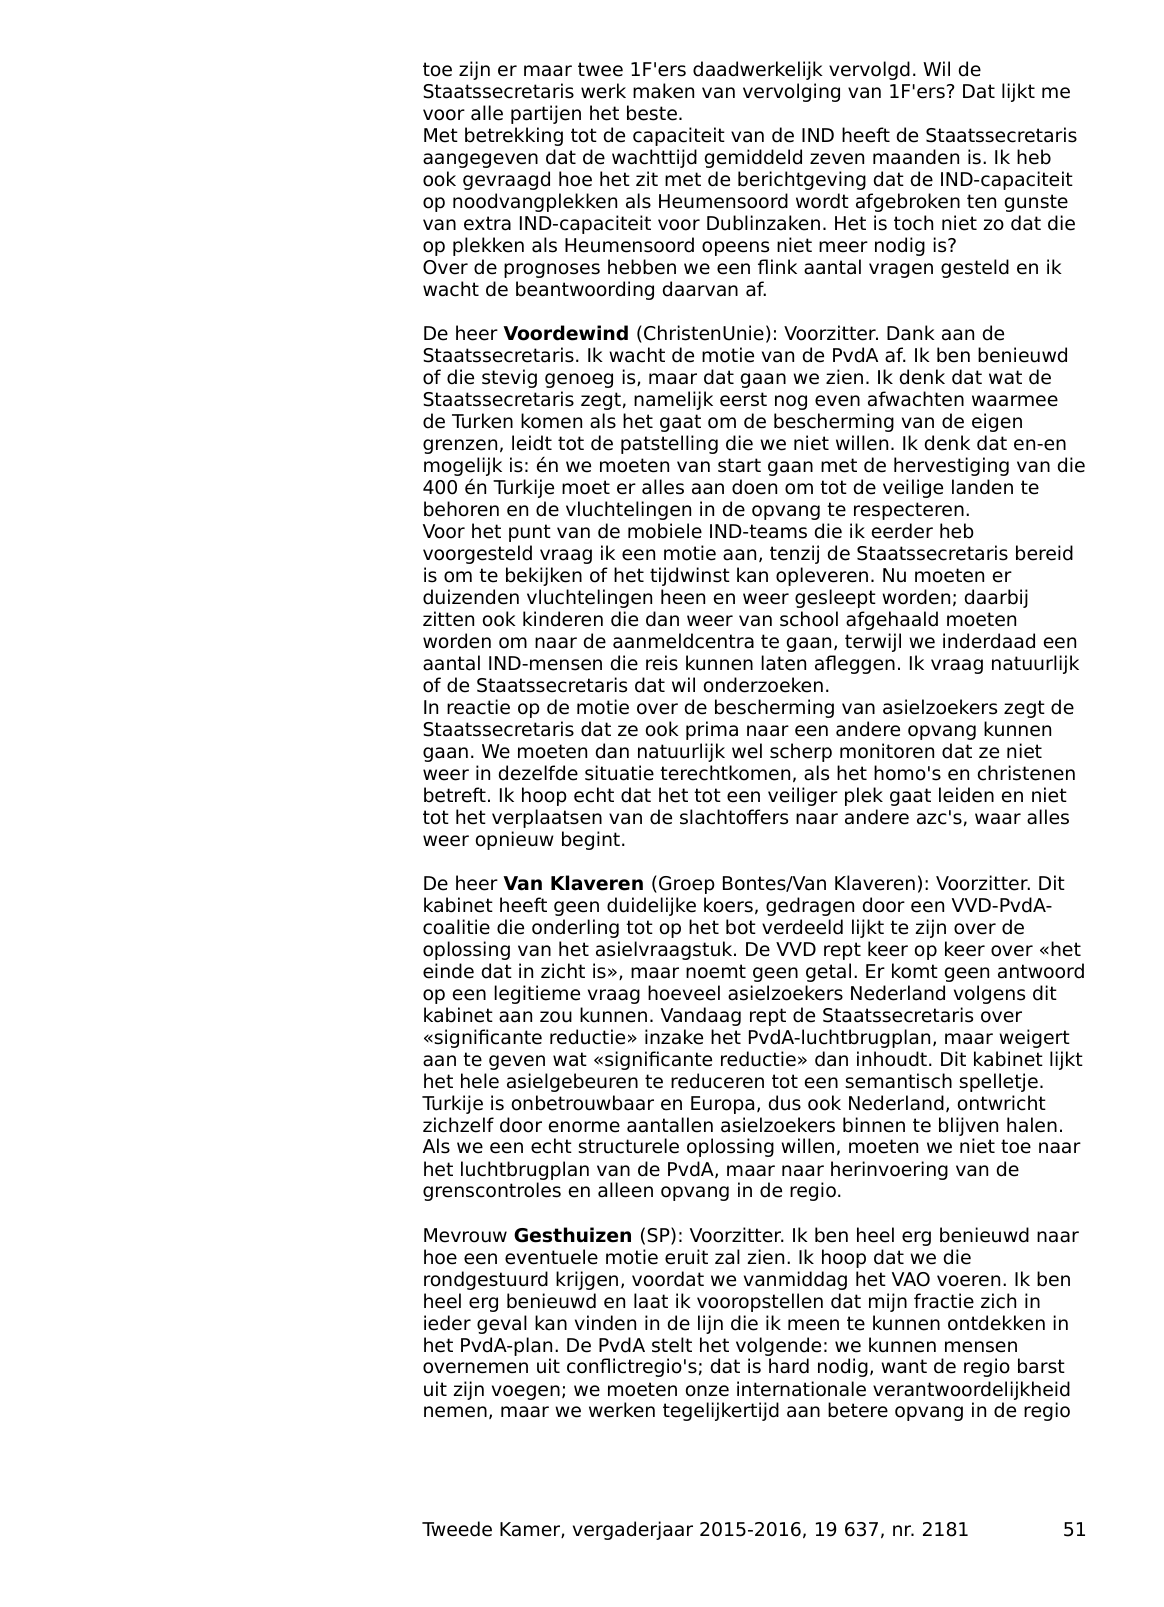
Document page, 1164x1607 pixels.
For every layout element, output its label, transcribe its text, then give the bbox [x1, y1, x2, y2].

text Turkije is onbetrouwbaar en Europa, dus ook Nederland, ontwricht zichzelf door enorme aantallen asielzoekers binnen te blijven halen. Als we een echt structurele oplossing willen, moeten we niet toe naar het luchtbrugplan van de PvdA, maar naar herinvoering van de grenscontroles en alleen opvang in de regio. [422, 1092, 1087, 1202]
text Met betrekking tot de capaciteit van de IND heeft de Staatssecretaris aangegeven dat de wachttijd gemiddeld zeven maanden is. Ik heb ook gevraagd hoe het zit met de berichtgeving dat de IND-capaciteit op noodvangplekken als Heumensoord wordt afgebroken ten gunste van extra IND-capaciteit voor Dublinzaken. Het is toch niet zo dat die op plekken als Heumensoord opeens niet meer nodig is? [422, 125, 1087, 257]
text Mevrouw Gesthuizen (SP): Voorzitter. Ik ben heel erg benieuwd naar hoe een eventuele motie eruit zal zien. Ik hoop dat we die rondgestuurd krijgen, voordat we vanmiddag het VAO voeren. Ik ben heel erg benieuwd en laat ik vooropstellen dat mijn fractie zich in ieder geval kan vinden in de lijn die ik meen te kunnen ontdekken in het PvdA-plan. De PvdA stelt het volgende: we kunnen mensen overnemen uit conflictregio's; dat is hard nodig, want de regio barst uit zijn voegen; we moeten onze internationale verantwoordelijkheid nemen, maar we werken tegelijkertijd aan betere opvang in de regio [422, 1224, 1087, 1422]
text Voor het punt van de mobiele IND-teams die ik eerder heb voorgesteld vraag ik een motie aan, tenzij de Staatssecretaris bereid is om te bekijken of het tijdwinst kan opleveren. Nu moeten er duizenden vluchtelingen heen en weer gesleept worden; daarbij zitten ook kinderen die dan weer van school afgehaald moeten worden om naar de aanmeldcentra te gaan, terwijl we inderdaad een aantal IND-mensen die reis kunnen laten afleggen. Ik vraag natuurlijk of de Staatssecretaris dat wil onderzoeken. [422, 521, 1087, 697]
text toe zijn er maar twee 1F'ers daadwerkelijk vervolgd. Wil de Staatssecretaris werk maken van vervolging van 1F'ers? Dat lijkt me voor alle partijen het beste. [422, 59, 1087, 125]
text De heer Van Klaveren (Groep Bontes/Van Klaveren): Voorzitter. Dit kabinet heeft geen duidelijke koers, gedragen door een VVD-PvdA-coalitie die onderling tot op het bot verdeeld lijkt te zijn over de oplossing van het asielvraagstuk. De VVD rept keer op keer over «het einde dat in zicht is», maar noemt geen getal. Er komt geen antwoord op een legitieme vraag hoeveel asielzoekers Nederland volgens dit kabinet aan zou kunnen. Vandaag rept de Staatssecretaris over «significante reductie» inzake het PvdA-luchtbrugplan, maar weigert aan te geven wat «significante reductie» dan inhoudt. Dit kabinet lijkt het hele asielgebeuren te reduceren tot een semantisch spelletje. [422, 873, 1087, 1092]
text In reactie op de motie over de bescherming van asielzoekers zegt de Staatssecretaris dat ze ook prima naar een andere opvang kunnen gaan. We moeten dan natuurlijk wel scherp monitoren dat ze niet weer in dezelfde situatie terechtkomen, als het homo's en christenen betreft. Ik hoop echt dat het tot een veiliger plek gaat leiden en niet tot het verplaatsen van de slachtoffers naar andere azc's, waar alles weer opnieuw begint. [422, 697, 1087, 851]
text De heer Voordewind (ChristenUnie): Voorzitter. Dank aan de Staatssecretaris. Ik wacht de motie van de PvdA af. Ik ben benieuwd of die stevig genoeg is, maar dat gaan we zien. Ik denk dat wat de Staatssecretaris zegt, namelijk eerst nog even afwachten waarmee de Turken komen als het gaat om de bescherming van de eigen grenzen, leidt tot de patstelling die we niet willen. Ik denk dat en-en mogelijk is: én we moeten van start gaan met de hervestiging van die 400 én Turkije moet er alles aan doen om tot de veilige landen te behoren en de vluchtelingen in de opvang te respecteren. [422, 323, 1087, 521]
text Over de prognoses hebben we een flink aantal vragen gesteld en ik wacht de beantwoording daarvan af. [422, 257, 1087, 301]
